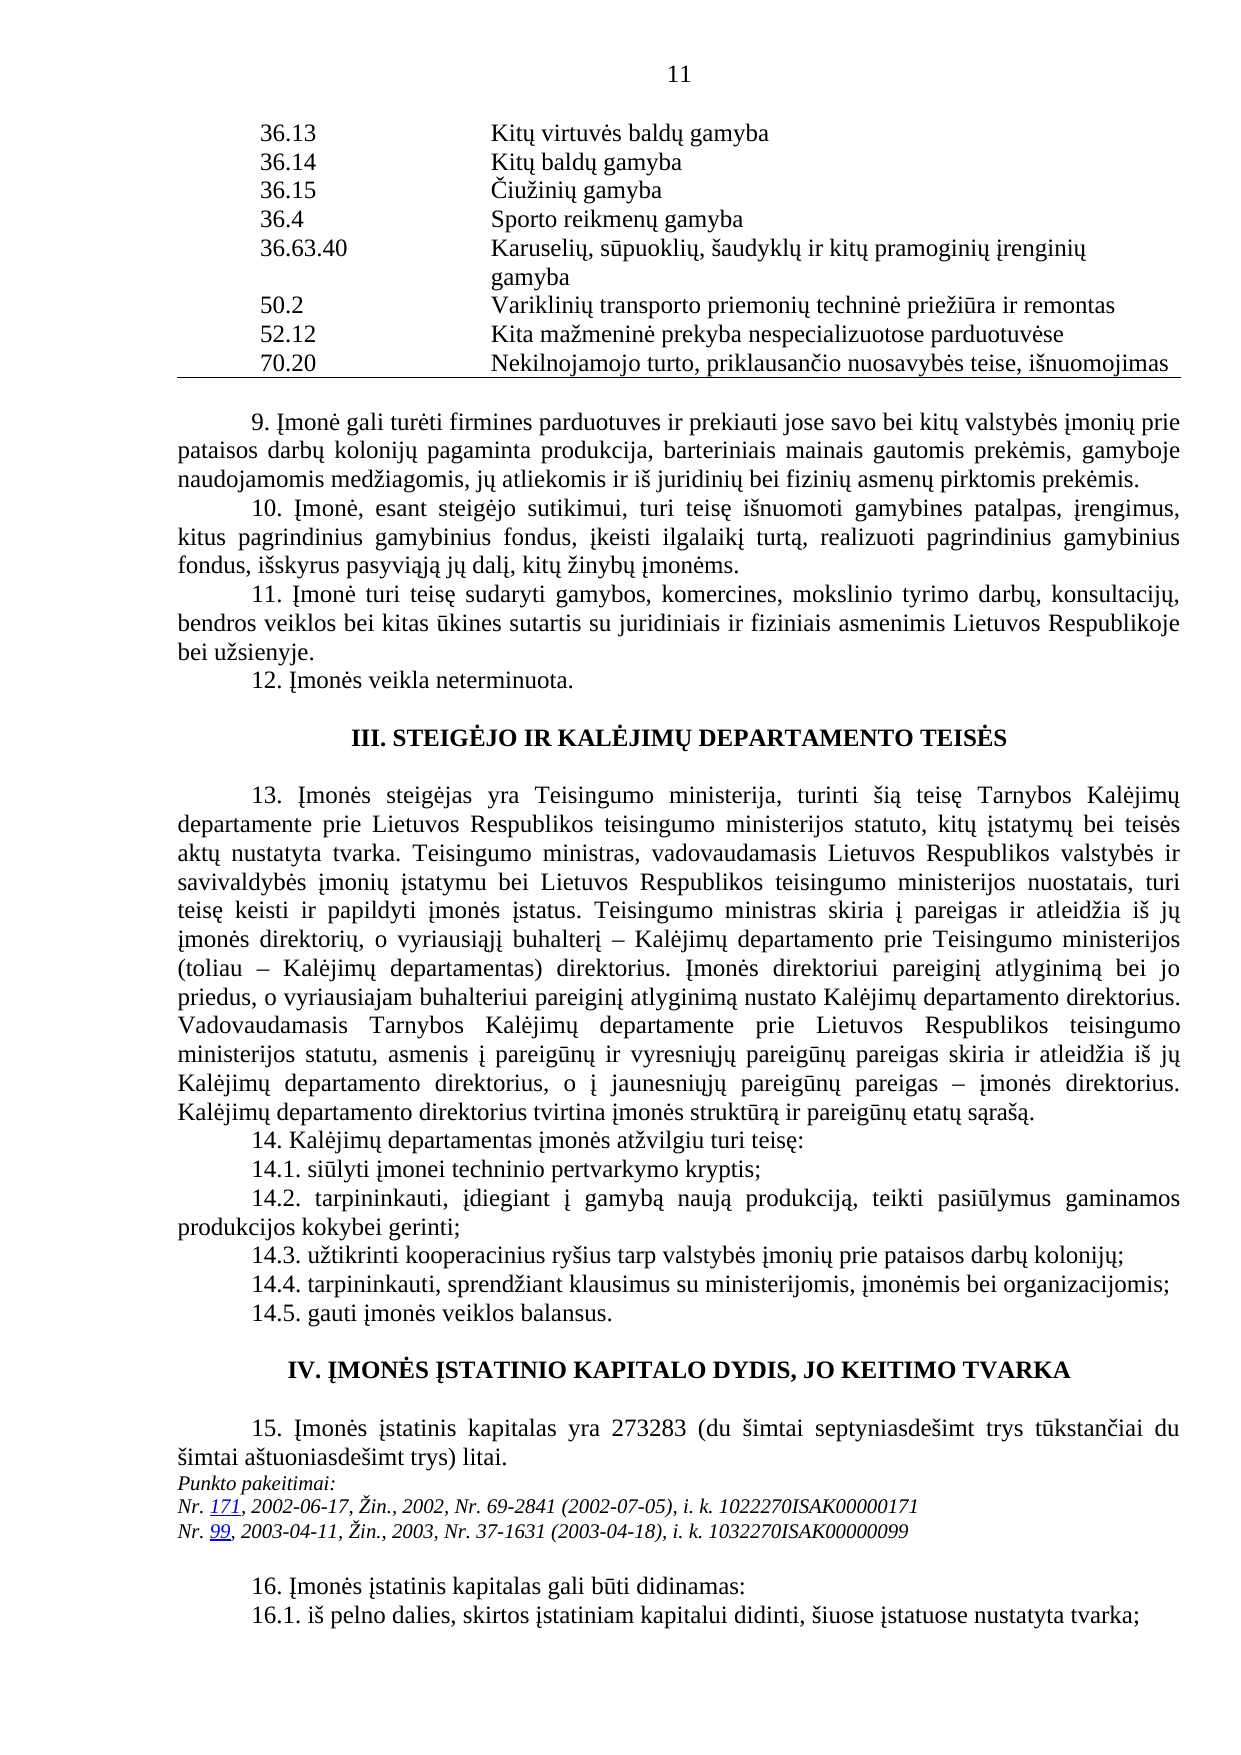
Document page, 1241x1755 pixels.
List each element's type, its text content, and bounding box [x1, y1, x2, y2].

table_cell 50.2 [177, 291, 479, 319]
text 16. Įmonės įstatinis kapitalas gali būti didinamas: [177, 1571, 1181, 1600]
table_cell Nekilnojamojo turto, priklausančio nuosavybės teise, išnuomojimas [479, 348, 1181, 377]
text 13. Įmonės steigėjas yra Teisingumo ministerija, turinti šią teisę Tarnybos Kalėjimų departamente prie Lietuvos Respublikos teisingumo ministerijos statuto, kitų įstatymų bei teisės aktų nustatyta tvarka. Teisingumo ministras, vadovaudamasis Lietuvos Respublikos valstybės ir savivaldybės įmonių įstatymu bei Lietuvos Respublikos teisingumo ministerijos nuostatais, turi teisę keisti ir papildyti įmonės įstatus. Teisingumo ministras skiria į pareigas ir atleidžia iš jų įmonės direktorių, o vyriausiąjį buhalterį – Kalėjimų departamento prie Teisingumo ministerijos (toliau – Kalėjimų departamentas) direktorius. Įmonės direktoriui pareiginį atlyginimą bei jo priedus, o vyriausiajam buhalteriui pareiginį atlyginimą nustato Kalėjimų departamento direktorius. Vadovaudamasis Tarnybos Kalėjimų departamente prie Lietuvos Respublikos teisingumo ministerijos statutu, asmenis į pareigūnų ir vyresniųjų pareigūnų pareigas skiria ir atleidžia iš jų Kalėjimų departamento direktorius, o į jaunesniųjų pareigūnų pareigas – įmonės direktorius. Kalėjimų departamento direktorius tvirtina įmonės struktūrą ir pareigūnų etatų sąrašą. [177, 780, 1181, 1125]
table_cell 36.14 [177, 147, 479, 176]
table_cell 70.20 [177, 348, 479, 377]
text 9. Įmonė gali turėti firmines parduotuves ir prekiauti jose savo bei kitų valstybės įmonių prie pataisos darbų kolonijų pagaminta produkcija, barteriniais mainais gautomis prekėmis, gamyboje naudojamomis medžiagomis, jų atliekomis ir iš juridinių bei fizinių asmenų pirktomis prekėmis. [177, 407, 1181, 493]
table_cell 52.12 [177, 319, 479, 348]
text 12. Įmonės veikla neterminuota. [177, 665, 1181, 694]
text 14.1. siūlyti įmonei techninio pertvarkymo kryptis; [177, 1154, 1181, 1183]
table_cell Čiužinių gamyba [479, 176, 1181, 204]
text 14.2. tarpininkauti, įdiegiant į gamybą naują produkciją, teikti pasiūlymus gaminamos produkcijos kokybei gerinti; [177, 1183, 1181, 1240]
table_cell Variklinių transporto priemonių techninė priežiūra ir remontas [479, 291, 1181, 319]
text Nr. 171, 2002-06-17, Žin., 2002, Nr. 69-2841 (2002-07-05), i. k. 1022270ISAK00000171 [177, 1494, 1181, 1518]
text 16.1. iš pelno dalies, skirtos įstatiniam kapitalui didinti, šiuose įstatuose nustatyta tvarka; [177, 1600, 1181, 1629]
table_cell 36.4 [177, 204, 479, 233]
text Nr. 99, 2003-04-11, Žin., 2003, Nr. 37-1631 (2003-04-18), i. k. 1032270ISAK00000099 [177, 1518, 1181, 1543]
table_cell 36.15 [177, 176, 479, 204]
text 14. Kalėjimų departamentas įmonės atžvilgiu turi teisę: [177, 1125, 1181, 1154]
table_cell Kitų virtuvės baldų gamyba [479, 118, 1181, 147]
table_cell Sporto reikmenų gamyba [479, 204, 1181, 233]
text 11. Įmonė turi teisę sudaryti gamybos, komercines, mokslinio tyrimo darbų, konsultacijų, bendros veiklos bei kitas ūkines sutartis su juridiniais ir fiziniais asmenimis Lietuvos Respublikoje bei užsienyje. [177, 579, 1181, 665]
text 14.4. tarpininkauti, sprendžiant klausimus su ministerijomis, įmonėmis bei organizacijomis; [177, 1269, 1181, 1298]
text 14.3. užtikrinti kooperacinius ryšius tarp valstybės įmonių prie pataisos darbų kolonijų; [177, 1240, 1181, 1269]
text IV. ĮMONĖS ĮSTATINIO KAPITALO DYDIS, JO KEITIMO TVARKA [177, 1355, 1181, 1384]
table_cell 36.13 [177, 118, 479, 147]
table_cell Karuselių, sūpuoklių, šaudyklų ir kitų pramoginių įrenginių gamyba [479, 233, 1181, 291]
text III. STEIGĖJO IR KALĖJIMŲ DEPARTAMENTO TEISĖS [177, 723, 1181, 752]
text 10. Įmonė, esant steigėjo sutikimui, turi teisę išnuomoti gamybines patalpas, įrengimus, kitus pagrindinius gamybinius fondus, įkeisti ilgalaikį turtą, realizuoti pagrindinius gamybinius fondus, išskyrus pasyviąją jų dalį, kitų žinybų įmonėms. [177, 493, 1181, 579]
table_cell 36.63.40 [177, 233, 479, 291]
text Punkto pakeitimai: [177, 1470, 1181, 1494]
table_cell Kitų baldų gamyba [479, 147, 1181, 176]
text 15. Įmonės įstatinis kapitalas yra 273283 (du šimtai septyniasdešimt trys tūkstančiai du šimtai aštuoniasdešimt trys) litai. [177, 1413, 1181, 1470]
text 14.5. gauti įmonės veiklos balansus. [177, 1298, 1181, 1327]
table_cell Kita mažmeninė prekyba nespecializuotose parduotuvėse [479, 319, 1181, 348]
